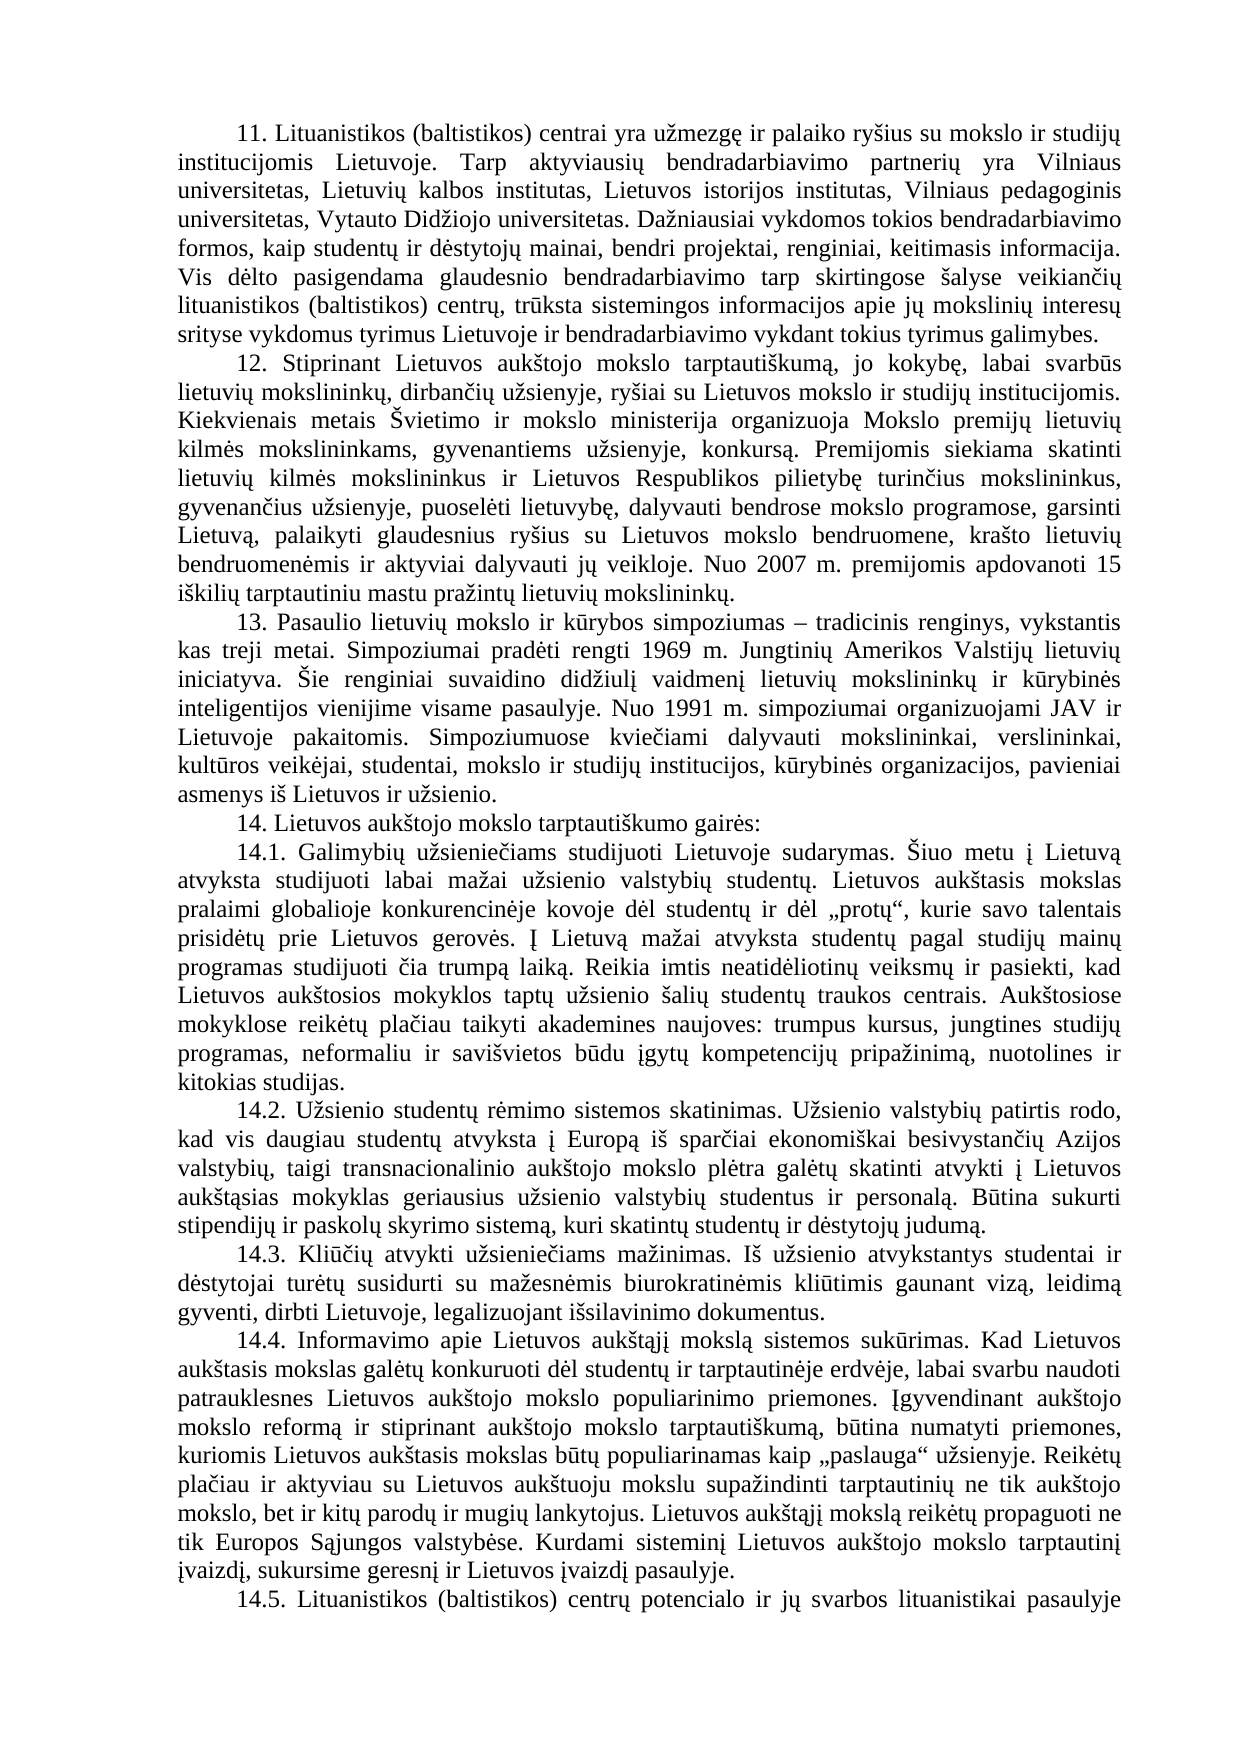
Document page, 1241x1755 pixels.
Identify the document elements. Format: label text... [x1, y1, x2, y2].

text 14.3. Kliūčių atvykti užsieniečiams mažinimas. Iš užsienio atvykstantys studentai ir dėstytojai turėtų susidurti su mažesnėmis biurokratinėmis kliūtimis gaunant vizą, leidimą gyventi, dirbti Lietuvoje, legalizuojant išsilavinimo dokumentus. [177, 1239, 1122, 1326]
text 14.5. Lituanistikos (baltistikos) centrų potencialo ir jų svarbos lituanistikai pasaulyje [177, 1584, 1122, 1613]
text 12. Stiprinant Lietuvos aukštojo mokslo tarptautiškumą, jo kokybę, labai svarbūs lietuvių mokslininkų, dirbančių užsienyje, ryšiai su Lietuvos mokslo ir studijų institucijomis. Kiekvienais metais Švietimo ir mokslo ministerija organizuoja Mokslo premijų lietuvių kilmės mokslininkams, gyvenantiems užsienyje, konkursą. Premijomis siekiama skatinti lietuvių kilmės mokslininkus ir Lietuvos Respublikos pilietybę turinčius mokslininkus, gyvenančius užsienyje, puoselėti lietuvybę, dalyvauti bendrose mokslo programose, garsinti Lietuvą, palaikyti glaudesnius ryšius su Lietuvos mokslo bendruomene, krašto lietuvių bendruomenėmis ir aktyviai dalyvauti jų veikloje. Nuo 2007 m. premijomis apdovanoti 15 iškilių tarptautiniu mastu pražintų lietuvių mokslininkų. [177, 348, 1122, 607]
text 13. Pasaulio lietuvių mokslo ir kūrybos simpoziumas – tradicinis renginys, vykstantis kas treji metai. Simpoziumai pradėti rengti 1969 m. Jungtinių Amerikos Valstijų lietuvių iniciatyva. Šie renginiai suvaidino didžiulį vaidmenį lietuvių mokslininkų ir kūrybinės inteligentijos vienijime visame pasaulyje. Nuo 1991 m. simpoziumai organizuojami JAV ir Lietuvoje pakaitomis. Simpoziumuose kviečiami dalyvauti mokslininkai, verslininkai, kultūros veikėjai, studentai, mokslo ir studijų institucijos, kūrybinės organizacijos, pavieniai asmenys iš Lietuvos ir užsienio. [177, 607, 1122, 808]
text 14.2. Užsienio studentų rėmimo sistemos skatinimas. Užsienio valstybių patirtis rodo, kad vis daugiau studentų atvyksta į Europą iš sparčiai ekonomiškai besivystančių Azijos valstybių, taigi transnacionalinio aukštojo mokslo plėtra galėtų skatinti atvykti į Lietuvos aukštąsias mokyklas geriausius užsienio valstybių studentus ir personalą. Būtina sukurti stipendijų ir paskolų skyrimo sistemą, kuri skatintų studentų ir dėstytojų judumą. [177, 1096, 1122, 1239]
text 14. Lietuvos aukštojo mokslo tarptautiškumo gairės: [177, 808, 1122, 837]
text 11. Lituanistikos (baltistikos) centrai yra užmezgę ir palaiko ryšius su mokslo ir studijų institucijomis Lietuvoje. Tarp aktyviausių bendradarbiavimo partnerių yra Vilniaus universitetas, Lietuvių kalbos institutas, Lietuvos istorijos institutas, Vilniaus pedagoginis universitetas, Vytauto Didžiojo universitetas. Dažniausiai vykdomos tokios bendradarbiavimo formos, kaip studentų ir dėstytojų mainai, bendri projektai, renginiai, keitimasis informacija. Vis dėlto pasigendama glaudesnio bendradarbiavimo tarp skirtingose šalyse veikiančių lituanistikos (baltistikos) centrų, trūksta sistemingos informacijos apie jų mokslinių interesų srityse vykdomus tyrimus Lietuvoje ir bendradarbiavimo vykdant tokius tyrimus galimybes. [177, 118, 1122, 348]
text 14.1. Galimybių užsieniečiams studijuoti Lietuvoje sudarymas. Šiuo metu į Lietuvą atvyksta studijuoti labai mažai užsienio valstybių studentų. Lietuvos aukštasis mokslas pralaimi globalioje konkurencinėje kovoje dėl studentų ir dėl „protų“, kurie savo talentais prisidėtų prie Lietuvos gerovės. Į Lietuvą mažai atvyksta studentų pagal studijų mainų programas studijuoti čia trumpą laiką. Reikia imtis neatidėliotinų veiksmų ir pasiekti, kad Lietuvos aukštosios mokyklos taptų užsienio šalių studentų traukos centrais. Aukštosiose mokyklose reikėtų plačiau taikyti akademines naujoves: trumpus kursus, jungtines studijų programas, neformaliu ir savišvietos būdu įgytų kompetencijų pripažinimą, nuotolines ir kitokias studijas. [177, 837, 1122, 1096]
text 14.4. Informavimo apie Lietuvos aukštąjį mokslą sistemos sukūrimas. Kad Lietuvos aukštasis mokslas galėtų konkuruoti dėl studentų ir tarptautinėje erdvėje, labai svarbu naudoti patrauklesnes Lietuvos aukštojo mokslo populiarinimo priemones. Įgyvendinant aukštojo mokslo reformą ir stiprinant aukštojo mokslo tarptautiškumą, būtina numatyti priemones, kuriomis Lietuvos aukštasis mokslas būtų populiarinamas kaip „paslauga“ užsienyje. Reikėtų plačiau ir aktyviau su Lietuvos aukštuoju mokslu supažindinti tarptautinių ne tik aukštojo mokslo, bet ir kitų parodų ir mugių lankytojus. Lietuvos aukštąjį mokslą reikėtų propaguoti ne tik Europos Sąjungos valstybėse. Kurdami sisteminį Lietuvos aukštojo mokslo tarptautinį įvaizdį, sukursime geresnį ir Lietuvos įvaizdį pasaulyje. [177, 1326, 1122, 1584]
